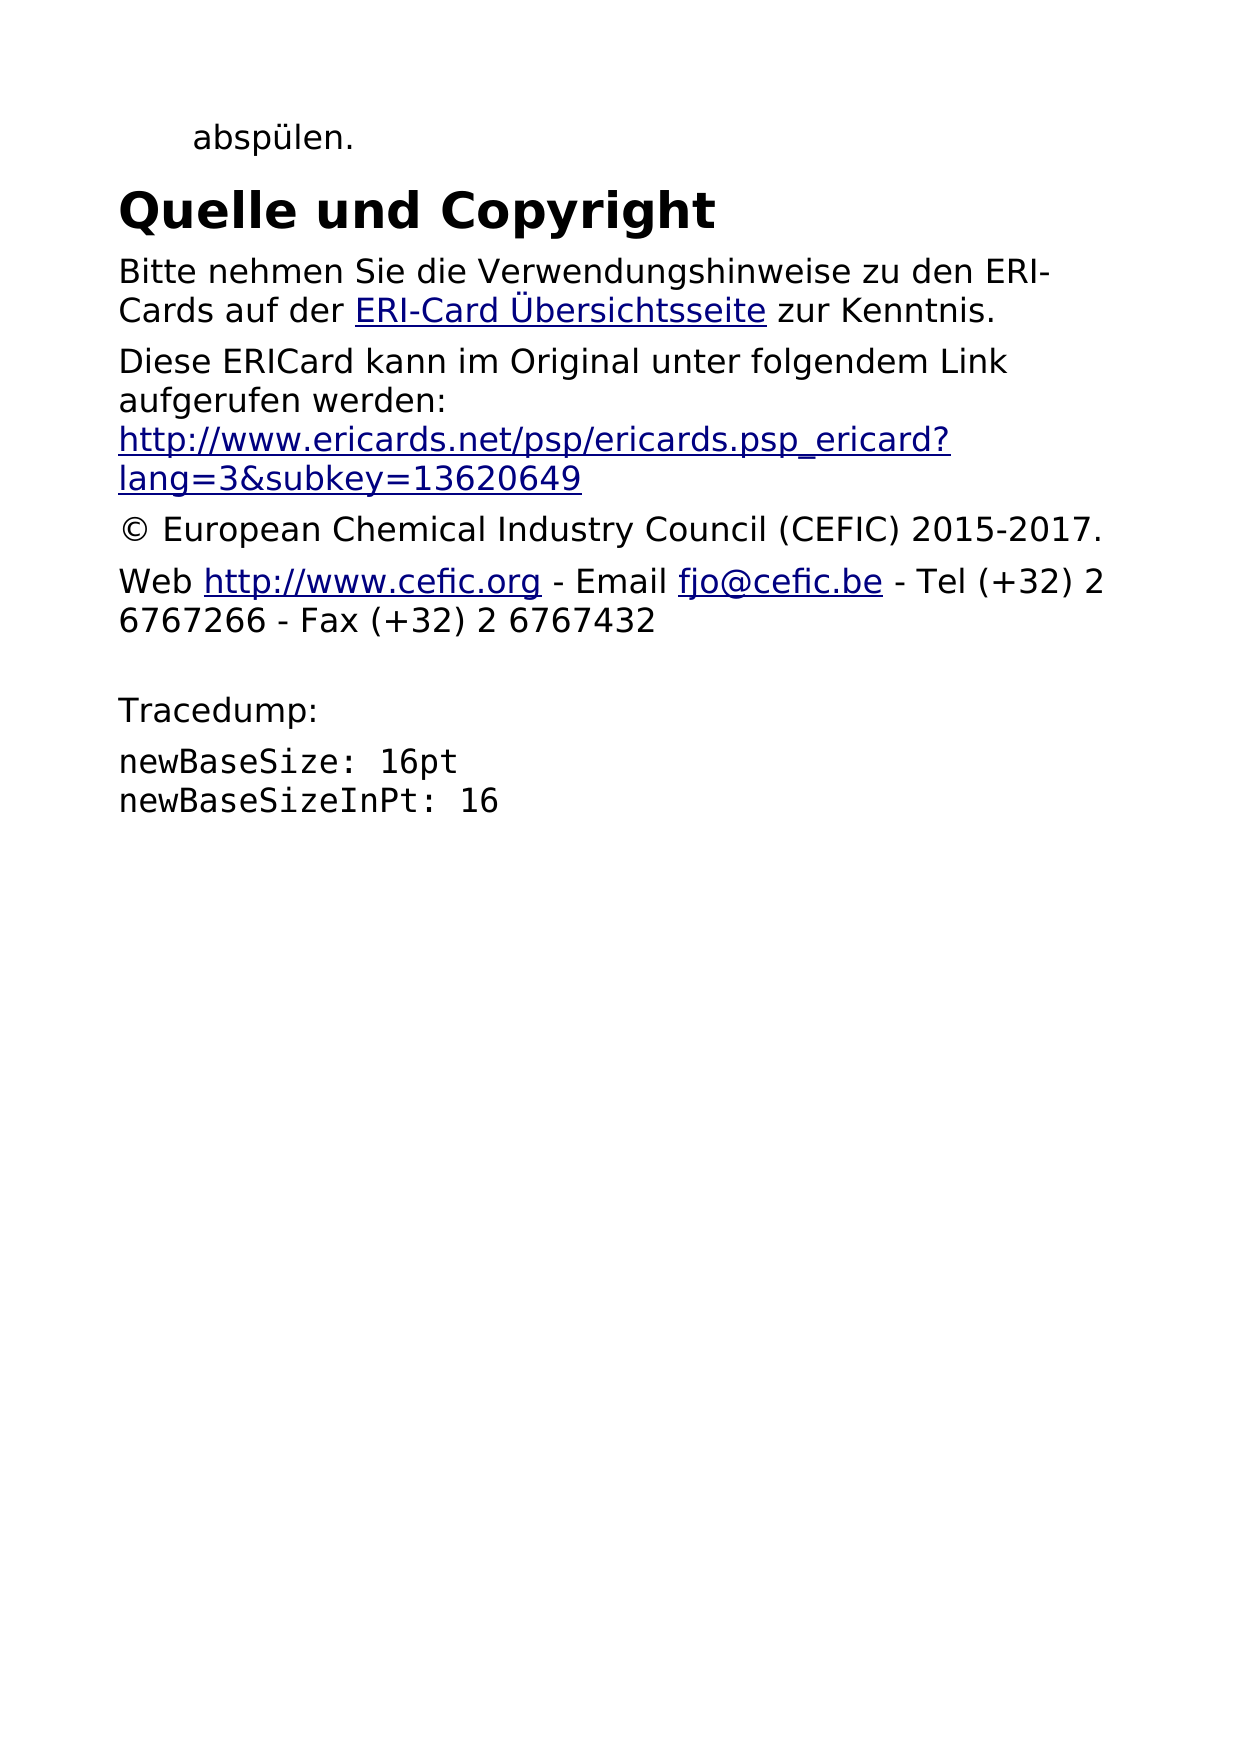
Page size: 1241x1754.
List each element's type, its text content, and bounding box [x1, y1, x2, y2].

text Tracedump: [118, 652, 1122, 730]
text Diese ERICard kann im Original unter folgendem Link aufgerufen werden: http://www.ericards.net/psp/ericards.psp_ericard?lang=3&subkey=13620649 [118, 343, 1122, 498]
text newBaseSize: 16pt newBaseSizeInPt: 16 [118, 743, 1122, 820]
text Bitte nehmen Sie die Verwendungshinweise zu den ERI-Cards auf der ERI-Card Übersichtsseite zur Kenntnis. [118, 253, 1122, 330]
list abspülen. [177, 118, 1122, 157]
subtitle Quelle und Copyright [118, 182, 1122, 240]
text © European Chemical Industry Council (CEFIC) 2015-2017. [118, 511, 1122, 550]
text Web http://www.cefic.org - Email fjo@cefic.be - Tel (+32) 2 6767266 - Fax (+32) 2 6767432 [118, 562, 1122, 640]
